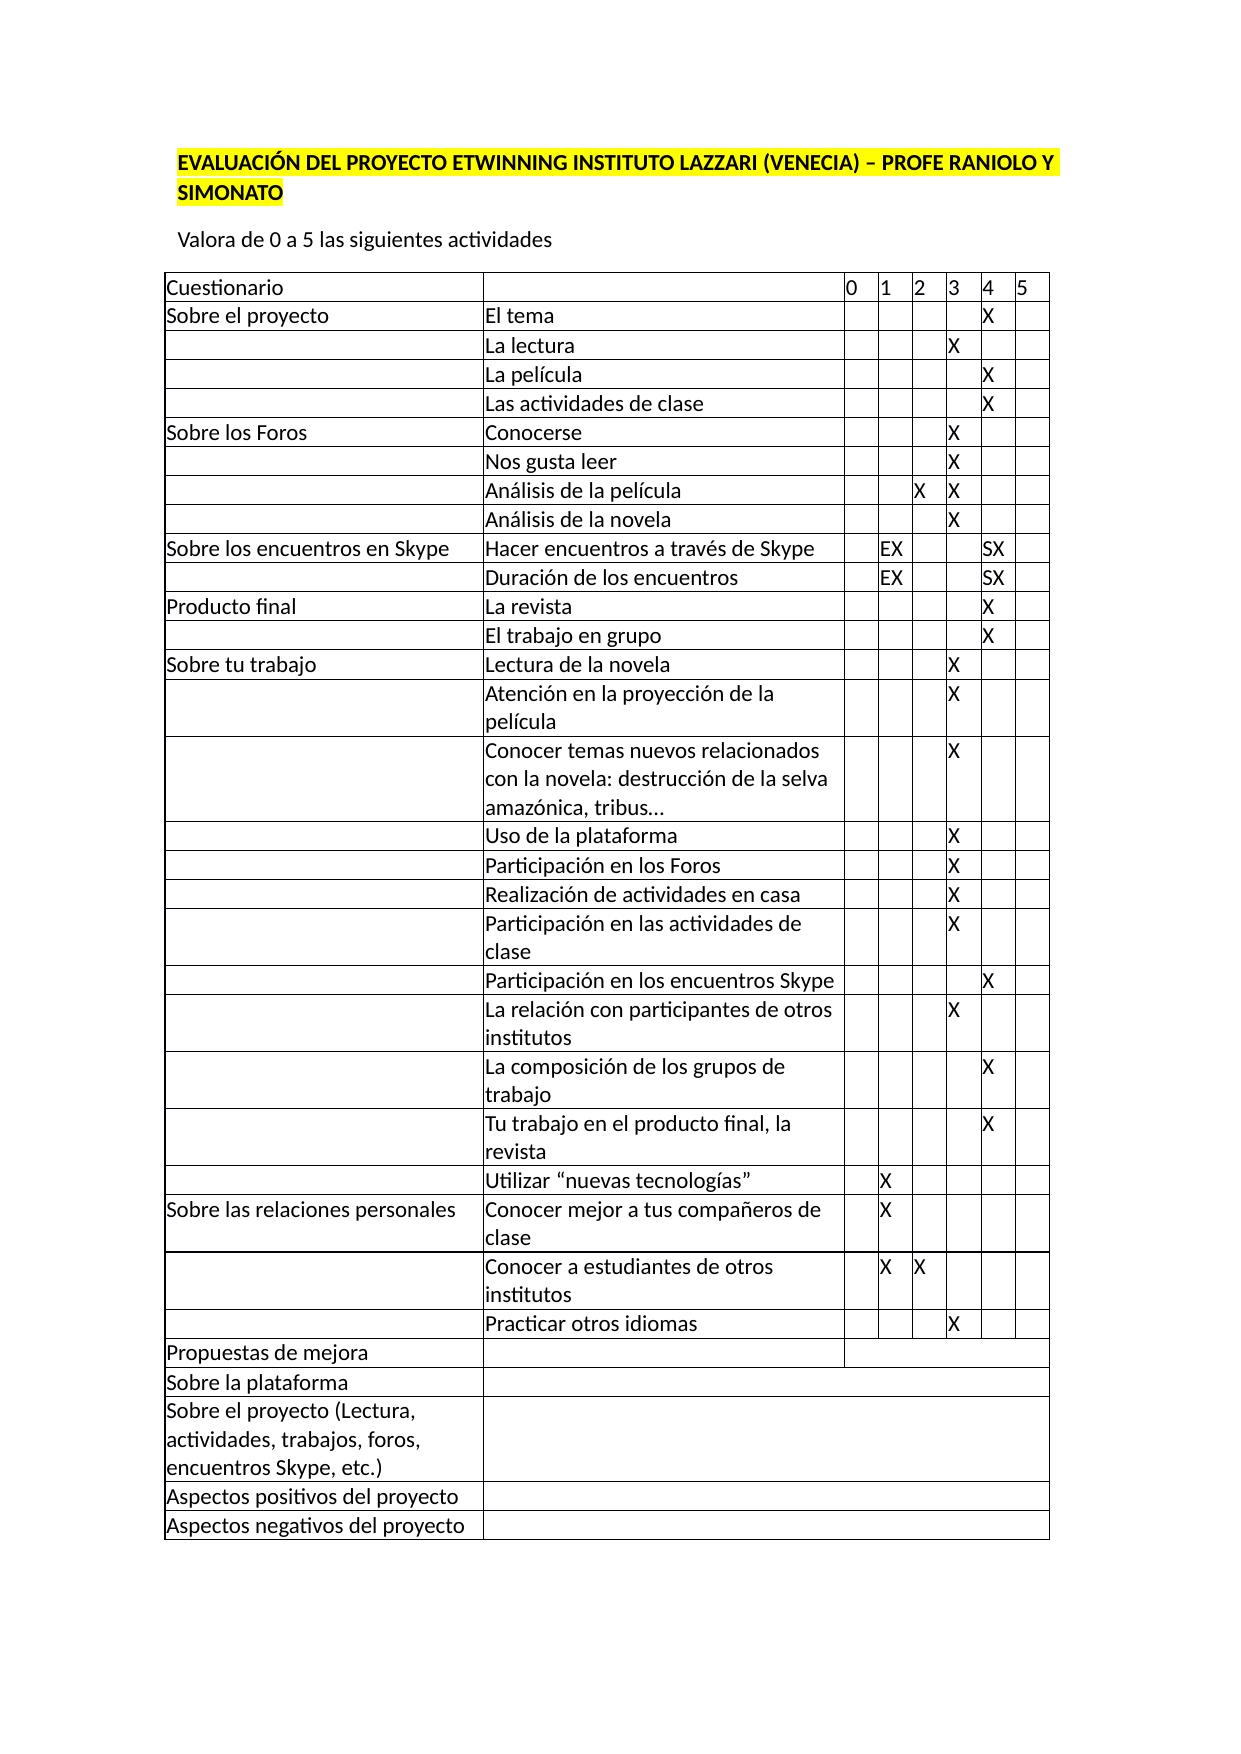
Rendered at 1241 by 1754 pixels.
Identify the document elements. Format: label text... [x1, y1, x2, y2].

table_cell [913, 995, 946, 1051]
table_cell [845, 851, 878, 879]
table_header 1 [879, 273, 912, 301]
table_cell [166, 1052, 483, 1108]
table_cell X [947, 331, 981, 359]
table_cell [913, 650, 946, 678]
table_cell [982, 476, 1015, 504]
table_cell [879, 505, 912, 533]
table_cell X [947, 680, 981, 736]
table_cell X [982, 592, 1015, 620]
table_cell [845, 302, 878, 330]
table_cell [845, 995, 878, 1051]
table_cell [913, 880, 946, 908]
table_cell X [982, 621, 1015, 649]
table_header [484, 273, 844, 301]
table_cell Sobre el proyecto (Lectura, actividades, trabajos, foros, encuentros Skype, etc.) [166, 1397, 483, 1481]
table_cell [845, 447, 878, 475]
table_cell [913, 851, 946, 879]
table_cell Utilizar “nuevas tecnologías” [484, 1166, 844, 1194]
table_cell [1016, 505, 1049, 533]
table_cell [947, 1166, 981, 1194]
table_header 5 [1016, 273, 1049, 301]
table_cell Participación en los Foros [484, 851, 844, 879]
table_cell Participación en los encuentros Skype [484, 966, 844, 994]
table_cell [947, 621, 981, 649]
table_cell Nos gusta leer [484, 447, 844, 475]
table_cell [879, 822, 912, 850]
table_cell [1016, 592, 1049, 620]
table_cell [1016, 680, 1049, 736]
table_cell Hacer encuentros a través de Skype [484, 534, 844, 562]
table_cell [947, 534, 981, 562]
table_cell La película [484, 360, 844, 388]
table_cell [166, 505, 483, 533]
table_cell [845, 680, 878, 736]
table_cell X [947, 650, 981, 678]
table_cell X [982, 360, 1015, 388]
table_cell [166, 680, 483, 736]
table_cell [166, 1253, 483, 1308]
table_cell [982, 909, 1015, 965]
text EVALUACIÓN DEL PROYECTO ETWINNING INSTITUTO LAZZARI (VENECIA) – PROFE RANIOLO Y SIMONATO [177, 148, 1063, 206]
table_cell X [913, 1253, 946, 1308]
table_cell [982, 851, 1015, 879]
table_cell Practicar otros idiomas [484, 1310, 844, 1337]
table_cell [845, 650, 878, 678]
table_cell [913, 418, 946, 446]
table_cell [947, 592, 981, 620]
table_cell [879, 360, 912, 388]
table_cell [845, 505, 878, 533]
table_cell [1016, 1166, 1049, 1194]
table_cell Uso de la plataforma [484, 822, 844, 850]
table_cell [879, 331, 912, 359]
table_cell [1016, 822, 1049, 850]
table_cell [982, 737, 1015, 821]
table_cell X [947, 447, 981, 475]
table_cell [1016, 331, 1049, 359]
table_cell SX [982, 563, 1015, 591]
table_cell [913, 680, 946, 736]
table_cell [845, 909, 878, 965]
table_cell [845, 1052, 878, 1108]
table_cell [879, 592, 912, 620]
table_cell [166, 331, 483, 359]
table_cell [1016, 302, 1049, 330]
table_cell Conocer a estudiantes de otros institutos [484, 1253, 844, 1308]
table_cell El trabajo en grupo [484, 621, 844, 649]
table_cell [166, 476, 483, 504]
table_cell [845, 1109, 878, 1165]
table_cell [166, 360, 483, 388]
table_cell [913, 534, 946, 562]
table_cell [1016, 1195, 1049, 1251]
table_cell [947, 1253, 981, 1308]
table_cell [982, 331, 1015, 359]
table_cell [982, 880, 1015, 908]
table_cell [166, 737, 483, 821]
table_cell [845, 880, 878, 908]
table_cell Aspectos negativos del proyecto [166, 1511, 483, 1539]
table_cell [1016, 995, 1049, 1051]
table_cell [845, 966, 878, 994]
table_cell [913, 563, 946, 591]
table_header 0 [845, 273, 878, 301]
table_cell [913, 1310, 946, 1337]
table_cell Atención en la proyección de la película [484, 680, 844, 736]
table_cell X [947, 737, 981, 821]
table_header Cuestionario [166, 273, 483, 301]
table_cell [845, 563, 878, 591]
table_cell X [947, 1310, 981, 1337]
table_cell [879, 909, 912, 965]
table_cell [1016, 966, 1049, 994]
table_cell Sobre la plataforma [166, 1368, 483, 1396]
table_cell Análisis de la película [484, 476, 844, 504]
table_cell [913, 360, 946, 388]
table_cell X [982, 1109, 1015, 1165]
table_cell X [947, 822, 981, 850]
table_cell [913, 737, 946, 821]
table_cell [879, 447, 912, 475]
table_cell [845, 360, 878, 388]
table_cell X [947, 995, 981, 1051]
table_cell [1016, 534, 1049, 562]
table_cell SX [982, 534, 1015, 562]
table_cell [845, 1339, 1049, 1367]
table_cell X [947, 476, 981, 504]
table_cell [947, 360, 981, 388]
table_cell [982, 650, 1015, 678]
table_cell [879, 737, 912, 821]
table_cell Aspectos positivos del proyecto [166, 1482, 483, 1510]
table_cell [947, 389, 981, 417]
table_cell [845, 534, 878, 562]
table_cell [879, 418, 912, 446]
table_cell [913, 1109, 946, 1165]
table_cell [947, 1109, 981, 1165]
table_cell Tu trabajo en el producto final, la revista [484, 1109, 844, 1165]
table_cell [982, 1195, 1015, 1251]
table_cell [1016, 1052, 1049, 1108]
table_cell [166, 851, 483, 879]
table_cell [982, 1310, 1015, 1337]
table_cell La revista [484, 592, 844, 620]
table_cell X [947, 418, 981, 446]
table_cell [166, 1166, 483, 1194]
table_cell [913, 302, 946, 330]
table_cell [845, 1253, 878, 1308]
table_cell [879, 650, 912, 678]
table_cell [1016, 880, 1049, 908]
table_cell Realización de actividades en casa [484, 880, 844, 908]
table_cell [1016, 909, 1049, 965]
table_cell EX [879, 534, 912, 562]
table_cell [913, 331, 946, 359]
table_cell X [879, 1166, 912, 1194]
table_header 3 [947, 273, 981, 301]
table_cell X [947, 909, 981, 965]
table_cell [166, 880, 483, 908]
table_cell [947, 302, 981, 330]
table_cell [845, 1166, 878, 1194]
table_cell [166, 447, 483, 475]
table_cell Conocer temas nuevos relacionados con la novela: destrucción de la selva amazónica, tribus… [484, 737, 844, 821]
table_cell [1016, 650, 1049, 678]
table_cell [913, 389, 946, 417]
table_cell [982, 1166, 1015, 1194]
table_cell [982, 822, 1015, 850]
table_cell Análisis de la novela [484, 505, 844, 533]
table_cell [166, 966, 483, 994]
table_cell [982, 418, 1015, 446]
table_cell [982, 505, 1015, 533]
table_cell Conocer mejor a tus compañeros de clase [484, 1195, 844, 1251]
table_cell [166, 621, 483, 649]
table_cell [845, 389, 878, 417]
table_cell [947, 563, 981, 591]
table_cell [879, 621, 912, 649]
table_cell [913, 621, 946, 649]
table_cell Propuestas de mejora [166, 1339, 483, 1367]
table_cell [913, 592, 946, 620]
table_cell Las actividades de clase [484, 389, 844, 417]
table_cell [484, 1397, 1049, 1481]
table_cell [1016, 418, 1049, 446]
table_cell [879, 302, 912, 330]
table_cell Duración de los encuentros [484, 563, 844, 591]
table_cell [1016, 621, 1049, 649]
table_cell [879, 1109, 912, 1165]
table_cell Producto final [166, 592, 483, 620]
table_cell [879, 680, 912, 736]
table_cell Lectura de la novela [484, 650, 844, 678]
table_cell X [982, 1052, 1015, 1108]
table_cell [845, 331, 878, 359]
table_cell X [879, 1195, 912, 1251]
table_cell [913, 822, 946, 850]
table_header 2 [913, 273, 946, 301]
table_cell [879, 851, 912, 879]
table_cell [913, 1052, 946, 1108]
table_cell X [947, 880, 981, 908]
table_cell [845, 621, 878, 649]
table_cell [879, 1052, 912, 1108]
table_cell [982, 1253, 1015, 1308]
table_cell [913, 909, 946, 965]
table_cell [845, 476, 878, 504]
text Valora de 0 a 5 las siguientes actividades [177, 225, 1063, 253]
table_cell [947, 1195, 981, 1251]
table_cell [845, 737, 878, 821]
table_cell [947, 966, 981, 994]
table_cell [484, 1482, 1049, 1510]
table_cell Sobre las relaciones personales [166, 1195, 483, 1251]
table_cell [166, 563, 483, 591]
table_cell [1016, 1310, 1049, 1337]
table_cell [1016, 447, 1049, 475]
table_cell [879, 389, 912, 417]
table_cell [879, 966, 912, 994]
table_cell [1016, 1109, 1049, 1165]
table_cell [982, 447, 1015, 475]
table_cell [845, 1195, 878, 1251]
table_cell Sobre tu trabajo [166, 650, 483, 678]
table_header 4 [982, 273, 1015, 301]
table_cell [166, 822, 483, 850]
table_cell [913, 1195, 946, 1251]
table_cell [1016, 476, 1049, 504]
table_cell [845, 822, 878, 850]
table_cell [1016, 737, 1049, 821]
table_cell La relación con participantes de otros institutos [484, 995, 844, 1051]
table_cell [913, 966, 946, 994]
table_cell X [947, 851, 981, 879]
table_cell La lectura [484, 331, 844, 359]
table_cell [1016, 563, 1049, 591]
table_cell X [982, 302, 1015, 330]
table_cell [879, 880, 912, 908]
table_cell [1016, 851, 1049, 879]
table_cell [166, 995, 483, 1051]
table_cell EX [879, 563, 912, 591]
table_cell [982, 995, 1015, 1051]
table_cell [845, 592, 878, 620]
table_cell Participación en las actividades de clase [484, 909, 844, 965]
table_cell [484, 1339, 844, 1367]
table_cell [1016, 360, 1049, 388]
table_cell [166, 1109, 483, 1165]
table_cell [845, 418, 878, 446]
table_cell [166, 909, 483, 965]
table_cell El tema [484, 302, 844, 330]
table_cell Sobre los encuentros en Skype [166, 534, 483, 562]
table_cell Sobre los Foros [166, 418, 483, 446]
table_cell [947, 1052, 981, 1108]
table_cell [166, 1310, 483, 1337]
table_cell La composición de los grupos de trabajo [484, 1052, 844, 1108]
table_cell X [982, 389, 1015, 417]
table_cell X [982, 966, 1015, 994]
table_cell X [913, 476, 946, 504]
table_cell [1016, 389, 1049, 417]
table_cell X [947, 505, 981, 533]
table_cell [484, 1368, 1049, 1396]
table_cell [879, 1310, 912, 1337]
table_cell [845, 1310, 878, 1337]
table_cell [913, 1166, 946, 1194]
table_cell [982, 680, 1015, 736]
table_cell [913, 505, 946, 533]
table_cell X [879, 1253, 912, 1308]
table_cell [484, 1511, 1049, 1539]
table_cell [879, 995, 912, 1051]
table_cell [166, 389, 483, 417]
table_cell Conocerse [484, 418, 844, 446]
table_cell Sobre el proyecto [166, 302, 483, 330]
table_cell [879, 476, 912, 504]
table_cell [1016, 1253, 1049, 1308]
table_cell [913, 447, 946, 475]
